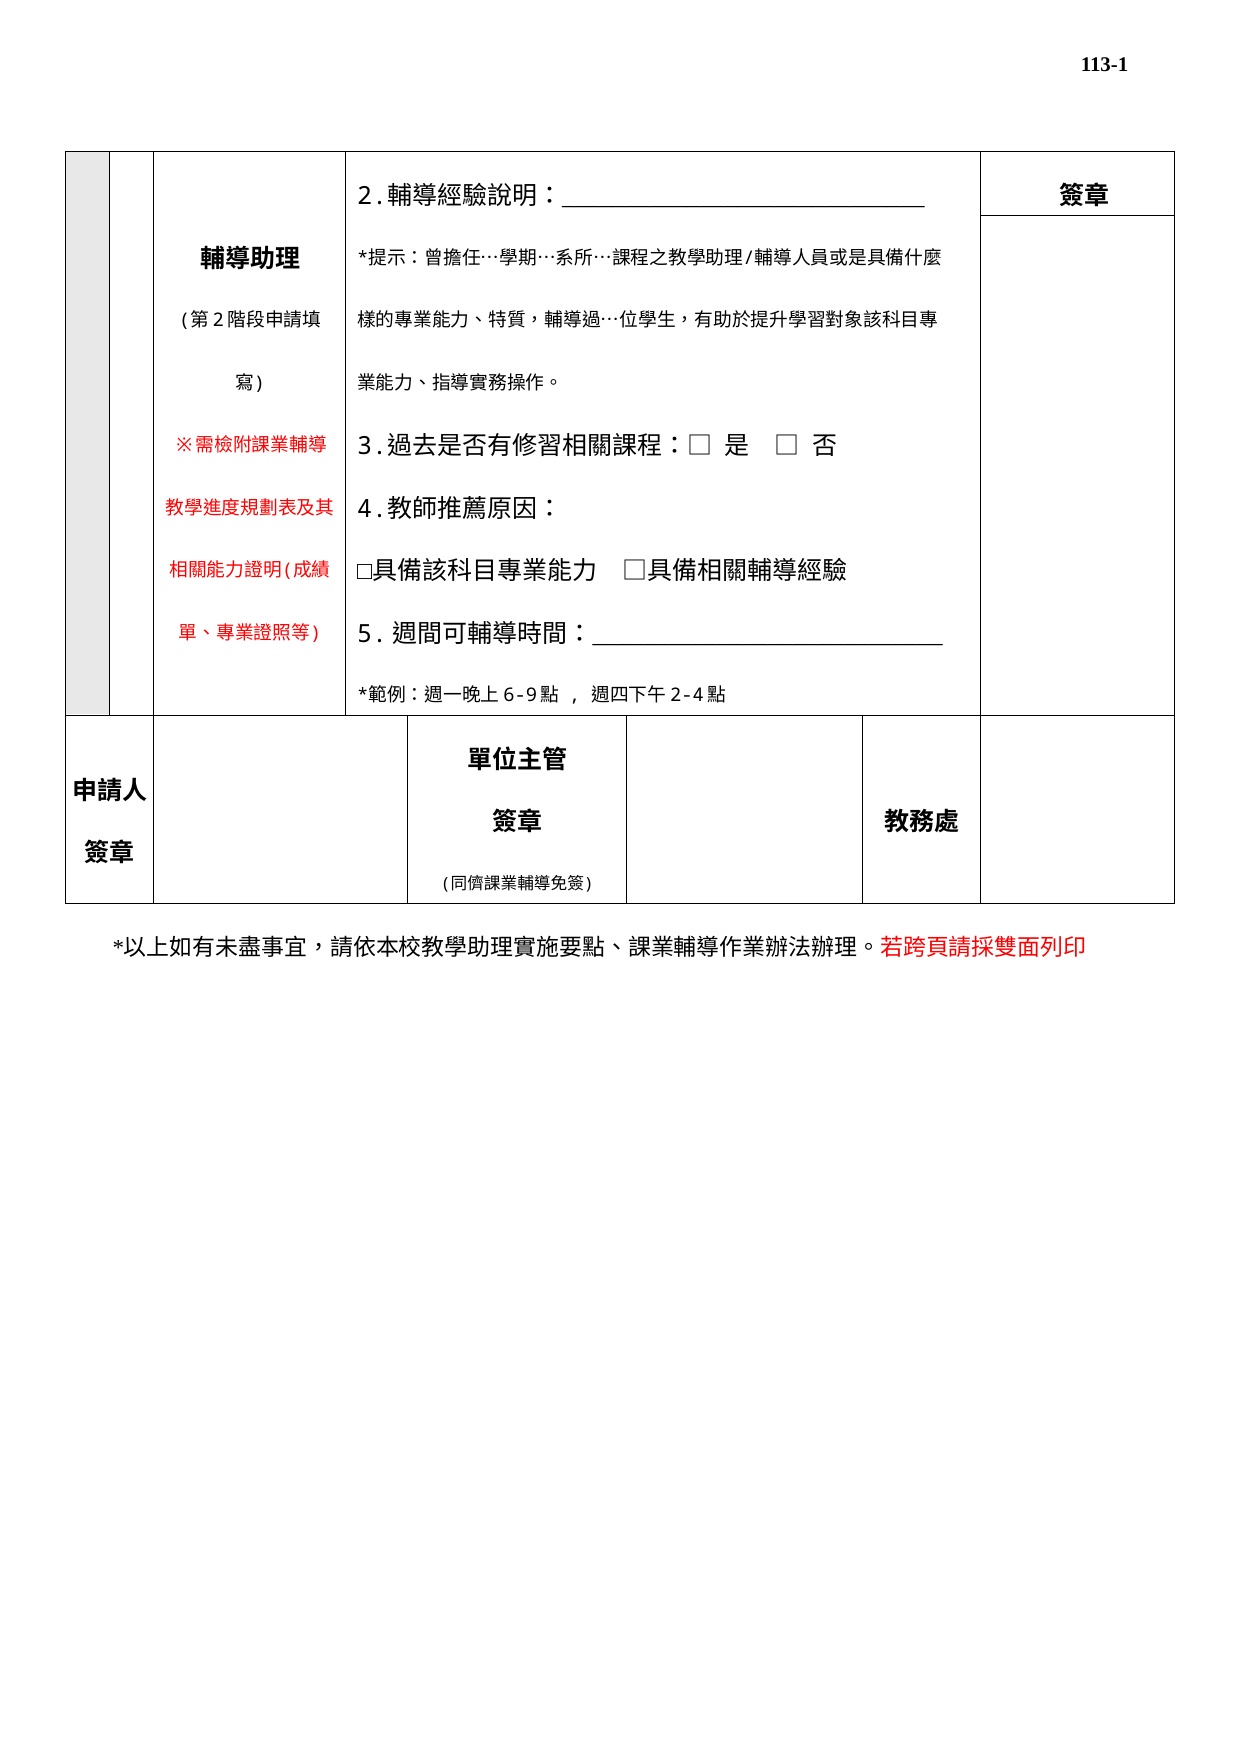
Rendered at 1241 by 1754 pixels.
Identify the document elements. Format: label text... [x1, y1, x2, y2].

table_cell 輔導助理 (第2階段申請填寫) ※需檢附課業輔導 教學進度規劃表及其相關能力證明(成績單、專業證照等) [154, 152, 345, 714]
table_cell 簽章 [981, 152, 1174, 214]
table_cell [154, 716, 407, 903]
table_cell [981, 216, 1174, 714]
table_cell [981, 716, 1174, 903]
table_cell [627, 716, 862, 903]
table_cell 申請人 簽章 [66, 716, 153, 903]
table_cell [110, 152, 153, 714]
table_cell 教務處 [863, 716, 980, 903]
text *以上如有未盡事宜，請依本校教學助理實施要點、課業輔導作業辦法辦理。若跨頁請採雙面列印 [112, 904, 1128, 967]
table_cell 2.輔導經驗說明：_____________________________ *提示：曾擔任…學期…系所…課程之教學助理/輔導人員或是具備什麼樣的專業能力、特質，輔導過…位學生，有助於提升學習對象該科目專業能力、指導實務操作。 3.過去是否有修習相關課程：□ 是 □ 否 4.教師推薦原因： □具備該科目專業能力 □具備相關輔導經驗 5. 週間可輔導時間：____________________________ *範例：週一晚上6-9點 , 週四下午2-4點 [346, 152, 980, 714]
table_cell [66, 152, 109, 714]
table_cell 單位主管 簽章 (同儕課業輔導免簽) [408, 716, 626, 903]
